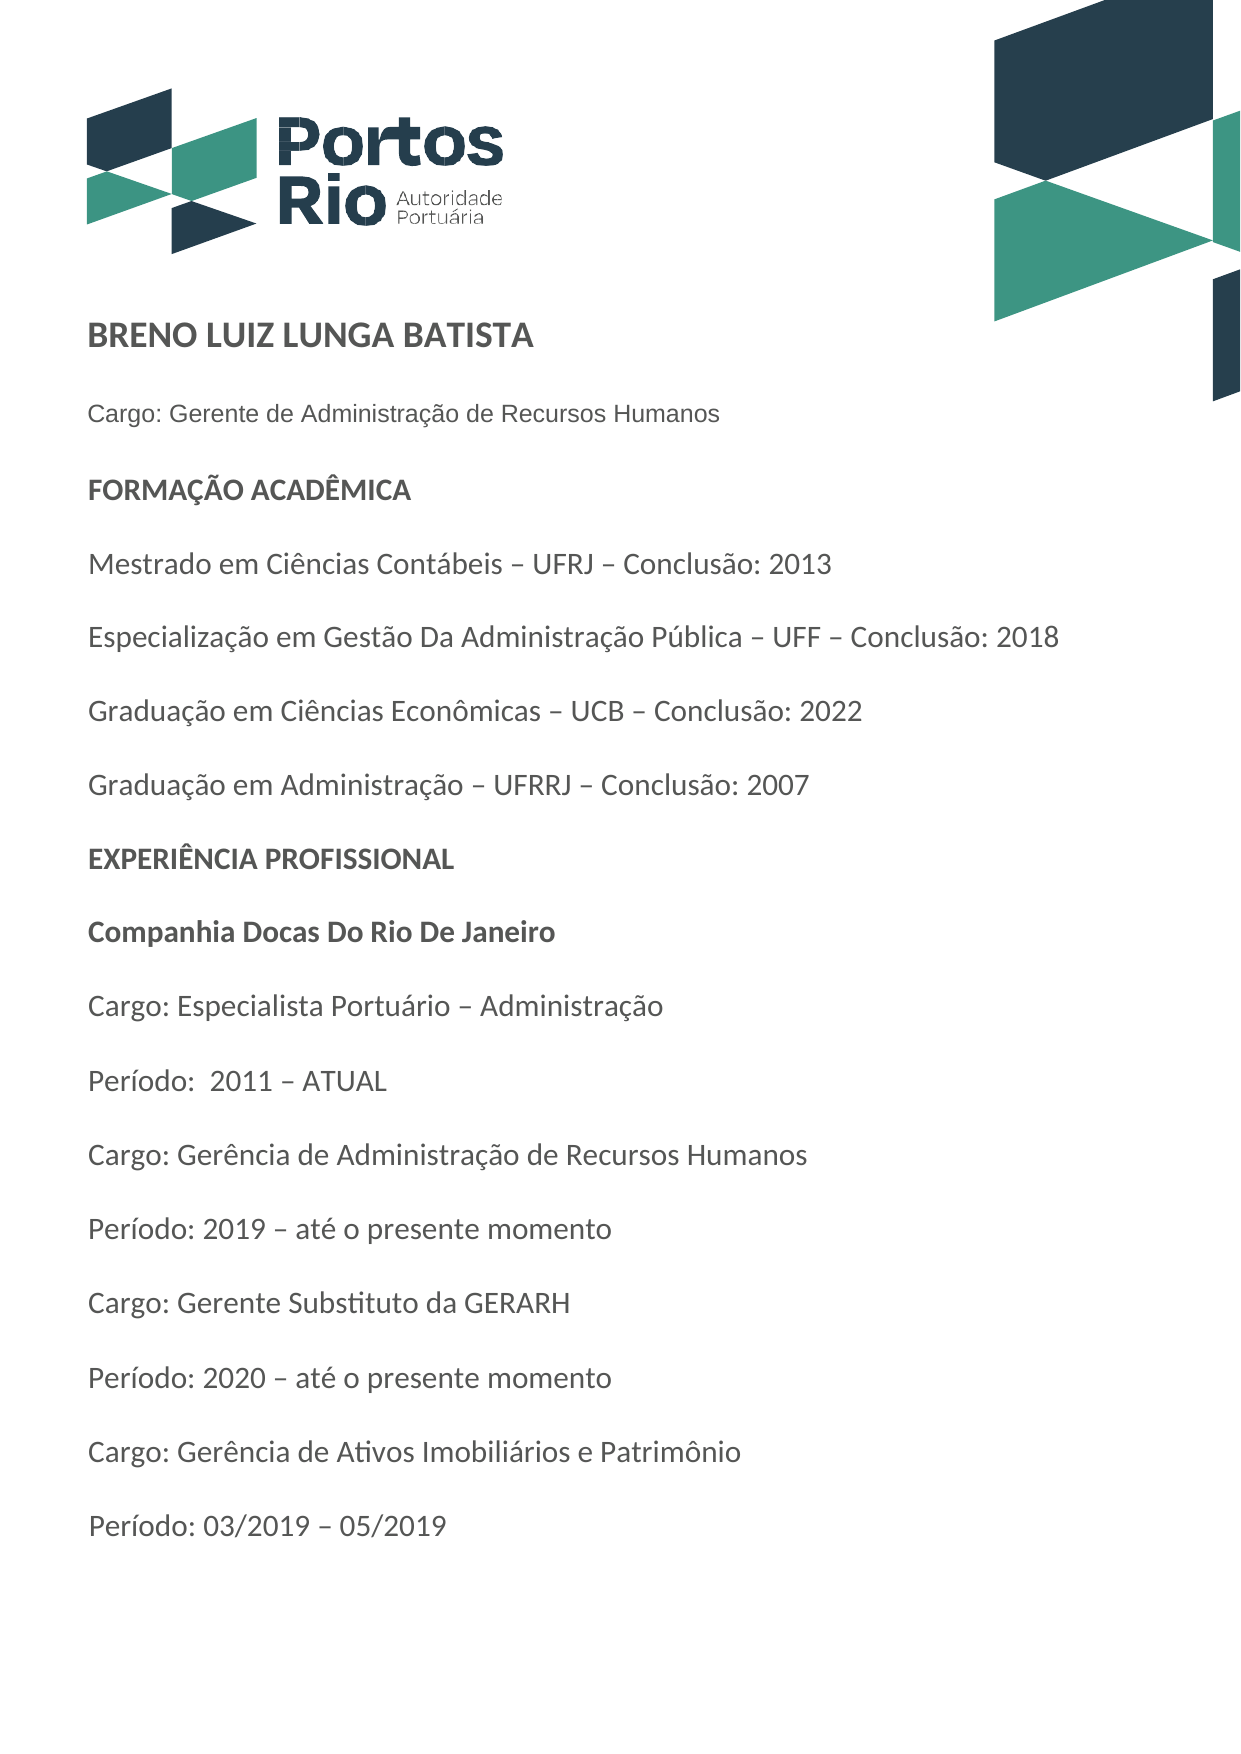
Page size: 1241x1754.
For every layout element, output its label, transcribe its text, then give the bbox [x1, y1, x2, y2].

text Período: 2019 – até o presente momento [88, 1209, 1147, 1247]
text Graduação em Administração – UFRRJ – Conclusão: 2007 [88, 765, 1147, 803]
text BRENO LUIZ LUNGA BATISTA [87, 311, 1147, 357]
text Cargo: Gerência de Administração de Recursos Humanos [88, 1135, 1147, 1173]
text Cargo: Gerência de Ativos Imobiliários e Patrimônio [88, 1432, 1147, 1470]
text FORMAÇÃO ACADÊMICA [88, 470, 1147, 508]
text Período: 03/2019 – 05/2019 [88, 1506, 1147, 1544]
text Graduação em Ciências Econômicas – UCB – Conclusão: 2022 [88, 691, 1147, 729]
text Período: 2020 – até o presente momento [88, 1358, 1147, 1396]
text Período: 2011 – ATUAL [88, 1061, 1147, 1099]
text Companhia Docas Do Rio De Janeiro [88, 912, 1147, 950]
text Especialização em Gestão Da Administração Pública – UFF – Conclusão: 2018 [88, 617, 1147, 656]
text EXPERIÊNCIA PROFISSIONAL [88, 839, 1147, 877]
text Mestrado em Ciências Contábeis – UFRJ – Conclusão: 2013 [88, 544, 1147, 582]
text Cargo: Gerente Substituto da GERARH [88, 1283, 1147, 1322]
text Cargo: Especialista Portuário – Administração [88, 986, 1147, 1024]
text Cargo: Gerente de Administração de Recursos Humanos [87, 399, 1147, 428]
